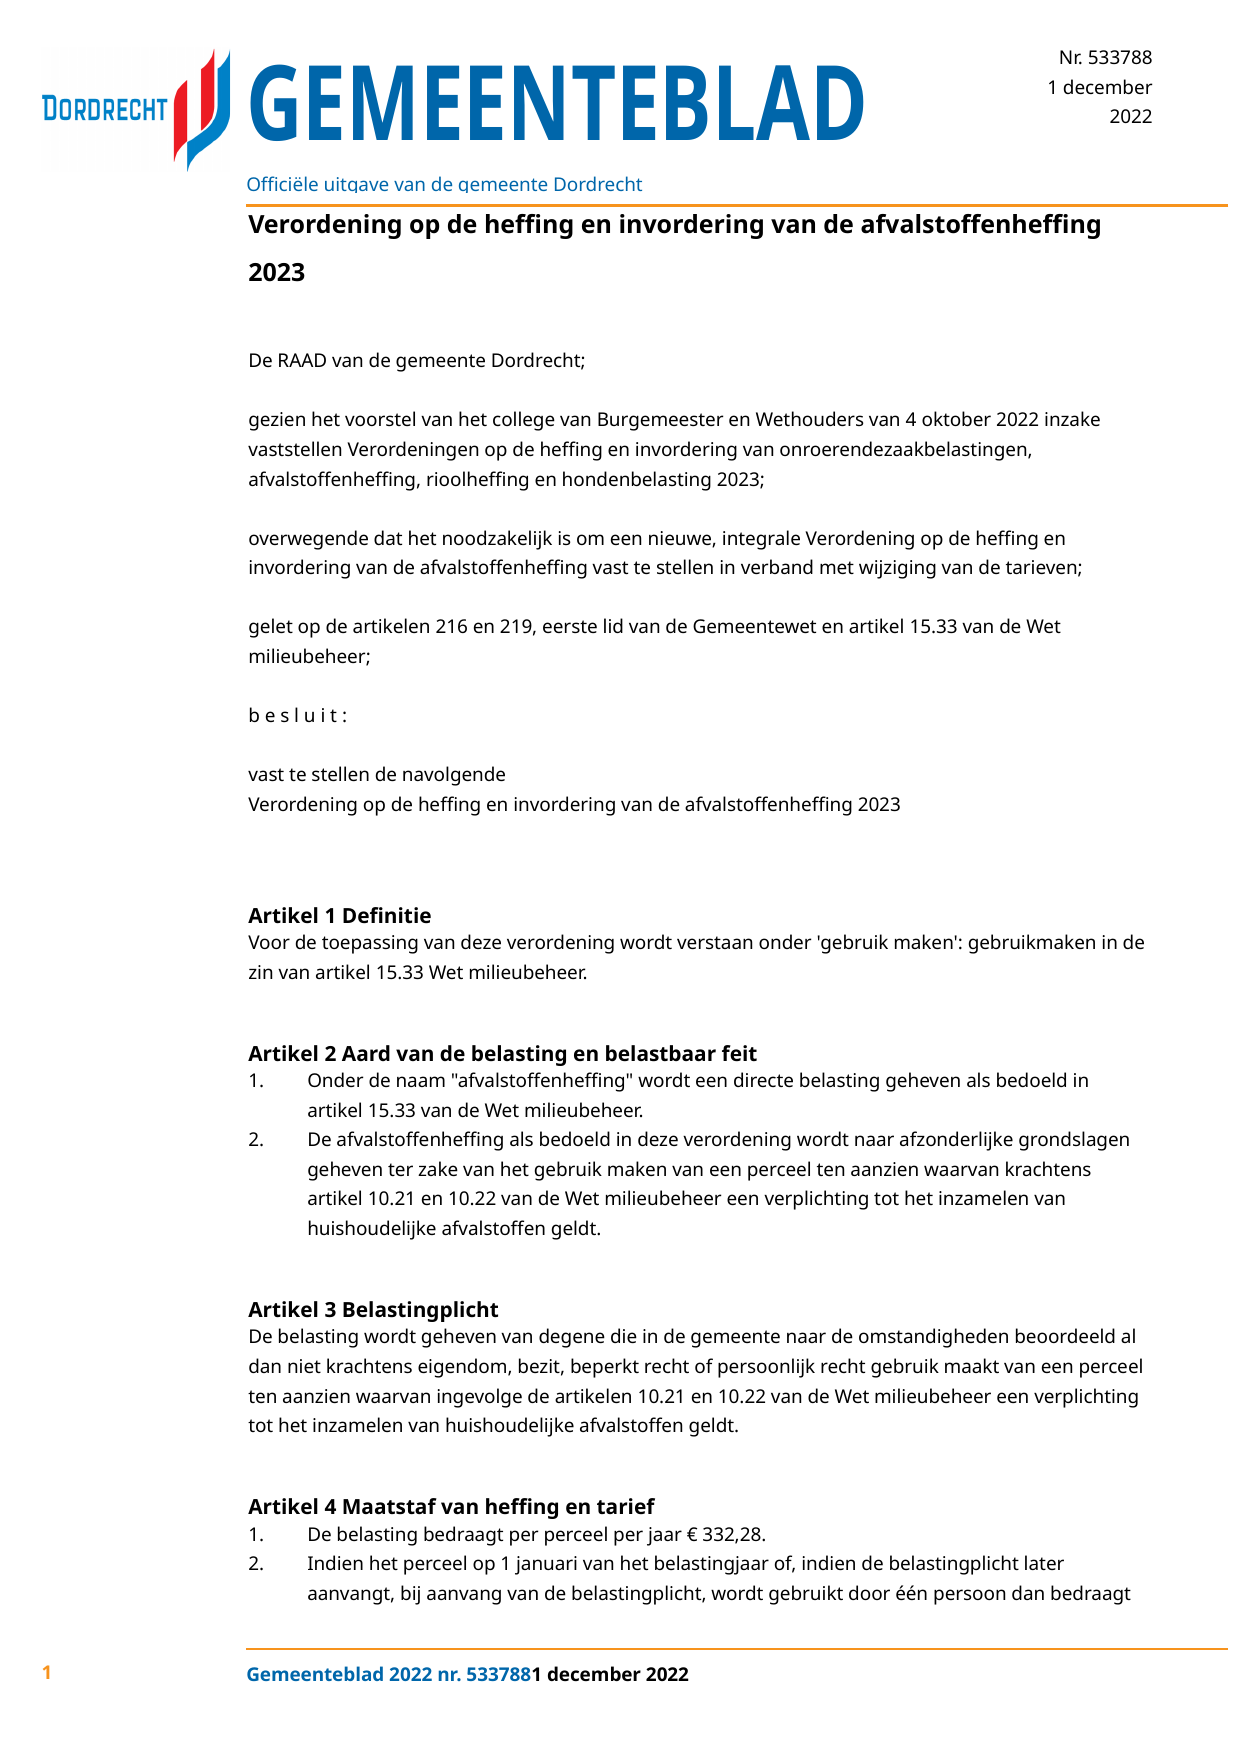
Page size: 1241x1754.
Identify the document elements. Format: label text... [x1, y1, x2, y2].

list Indien het perceel op 1 januari van het belastingjaar of, indien de belastingplicht later aanvangt, bij aanvang van de belastingplicht, wordt gebruikt door één persoon dan bedraagt [248, 1550, 1152, 1606]
text b e s l u i t : [248, 702, 1152, 728]
text Verordening op de heffing en invordering van de afvalstoffenheffing 2023 [248, 207, 1152, 288]
text vast te stellen de navolgende [248, 762, 1152, 787]
list Onder de naam "afvalstoffenheffing" wordt een directe belasting geheven als bedoeld in artikel 15.33 van de Wet milieubeheer. [248, 1067, 1152, 1123]
text gezien het voorstel van het college van Burgemeester en Wethouders van 4 oktober 2022 inzake vaststellen Verordeningen op de heffing en invordering van onroerendezaakbelastingen, afvalstoffenheffing, rioolheffing en hondenbelasting 2023; [248, 407, 1152, 492]
list De afvalstoffenheffing als bedoeld in deze verordening wordt naar afzonderlijke grondslagen geheven ter zake van het gebruik maken van een perceel ten aanzien waarvan krachtens artikel 10.21 en 10.22 van de Wet milieubeheer een verplichting tot het inzamelen van huishoudelijke afvalstoffen geldt. [248, 1126, 1152, 1241]
text overwegende dat het noodzakelijk is om een nieuwe, integrale Verordening op de heffing en invordering van de afvalstoffenheffing vast te stellen in verband met wijziging van de tarieven; [248, 525, 1152, 580]
text gelet op de artikelen 216 en 219, eerste lid van de Gemeentewet en artikel 15.33 van de Wet milieubeheer; [248, 614, 1152, 669]
list De belasting bedraagt per perceel per jaar € 332,28. [248, 1521, 1152, 1547]
text Artikel 3 Belastingplicht [248, 1295, 1152, 1324]
text Artikel 2 Aard van de belasting en belastbaar feit [248, 1039, 1152, 1067]
picture [41, 47, 231, 172]
text Artikel 4 Maatstaf van heffing en tarief [248, 1492, 1152, 1521]
text Verordening op de heffing en invordering van de afvalstoffenheffing 2023 [248, 791, 1152, 817]
text Artikel 1 Definitie [248, 901, 1152, 929]
text De RAAD van de gemeente Dordrecht; [248, 347, 1152, 373]
text De belasting wordt geheven van degene die in de gemeente naar de omstandigheden beoordeeld al dan niet krachtens eigendom, bezit, beperkt recht of persoonlijk recht gebruik maakt van een perceel ten aanzien waarvan ingevolge de artikelen 10.21 en 10.22 van de Wet milieubeheer een verplichting tot het inzamelen van huishoudelijke afvalstoffen geldt. [248, 1324, 1152, 1438]
text Voor de toepassing van deze verordening wordt verstaan onder 'gebruik maken': gebruikmaken in de zin van artikel 15.33 Wet milieubeheer. [248, 929, 1152, 984]
